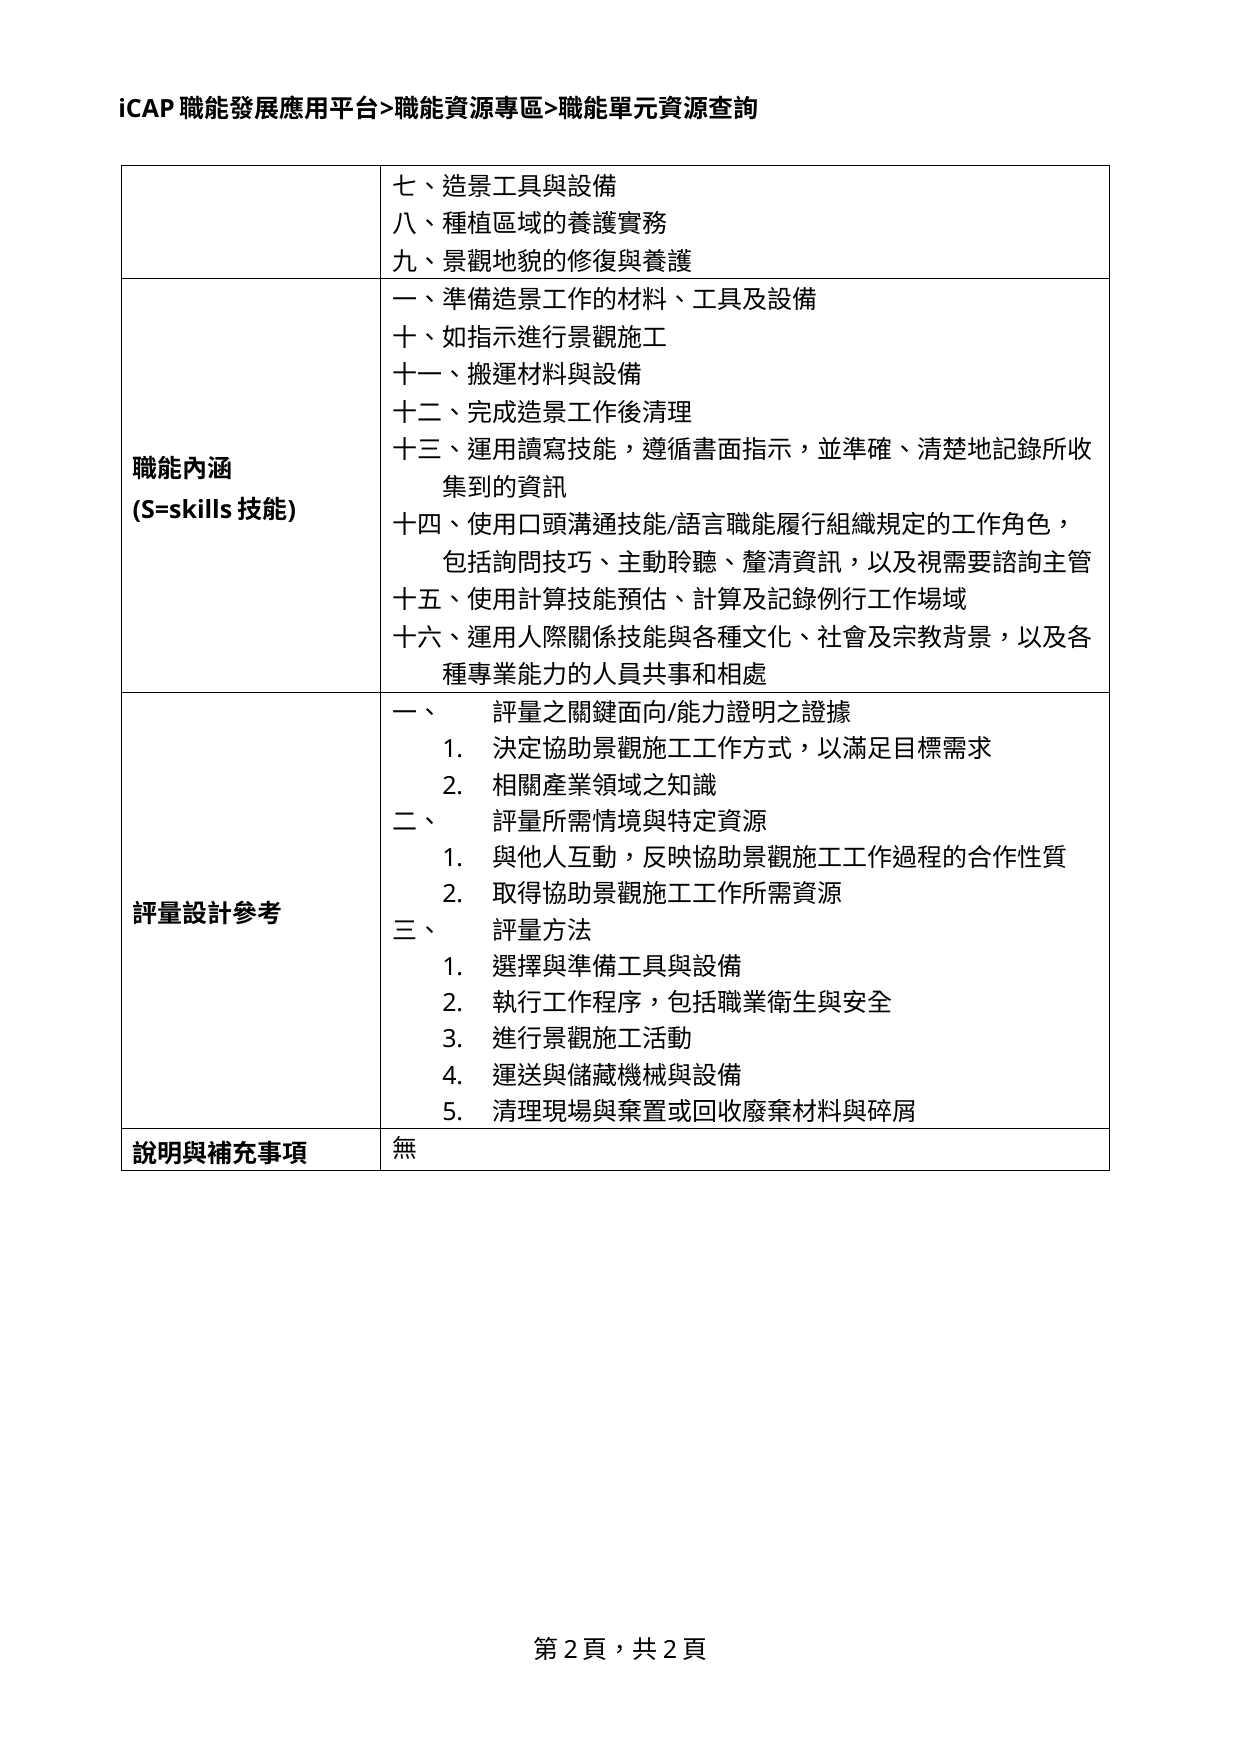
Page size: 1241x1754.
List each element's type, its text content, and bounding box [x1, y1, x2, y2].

table_cell 評量設計參考 [122, 693, 380, 1128]
table_cell 說明與補充事項 [122, 1129, 380, 1170]
table_cell [122, 166, 380, 278]
table_cell 評量之關鍵面向/能力證明之證據 決定協助景觀施工工作方式，以滿足目標需求 相關產業領域之知識 評量所需情境與特定資源 與他人互動，反映協助景觀施工工作過程的合作性質 取得協助景觀施工工作所需資源 評量方法 選擇與準備工具與設備 執行工作程序，包括職業衛生與安全 進行景觀施工活動 運送與儲藏機械與設備 清理現場與棄置或回收廢棄材料與碎屑 [381, 693, 1109, 1128]
table_cell 準備造景工作的材料、工具及設備 如指示進行景觀施工 搬運材料與設備 完成造景工作後清理 運用讀寫技能，遵循書面指示，並準確、清楚地記錄所收集到的資訊 使用口頭溝通技能/語言職能履行組織規定的工作角色，包括詢問技巧、主動聆聽、釐清資訊，以及視需要諮詢主管 使用計算技能預估、計算及記錄例行工作場域 運用人際關係技能與各種文化、社會及宗教背景，以及各種專業能力的人員共事和相處 [381, 279, 1109, 692]
table_cell 無 [381, 1129, 1109, 1170]
table_cell 安全工作實務 準備景觀工作並在專案完成後清理 基本施工技巧 造景工具與設備 種植區域的養護實務 景觀地貌的修復與養護 [381, 166, 1109, 278]
table_cell 職能內涵 (S=skills技能) [122, 279, 380, 692]
